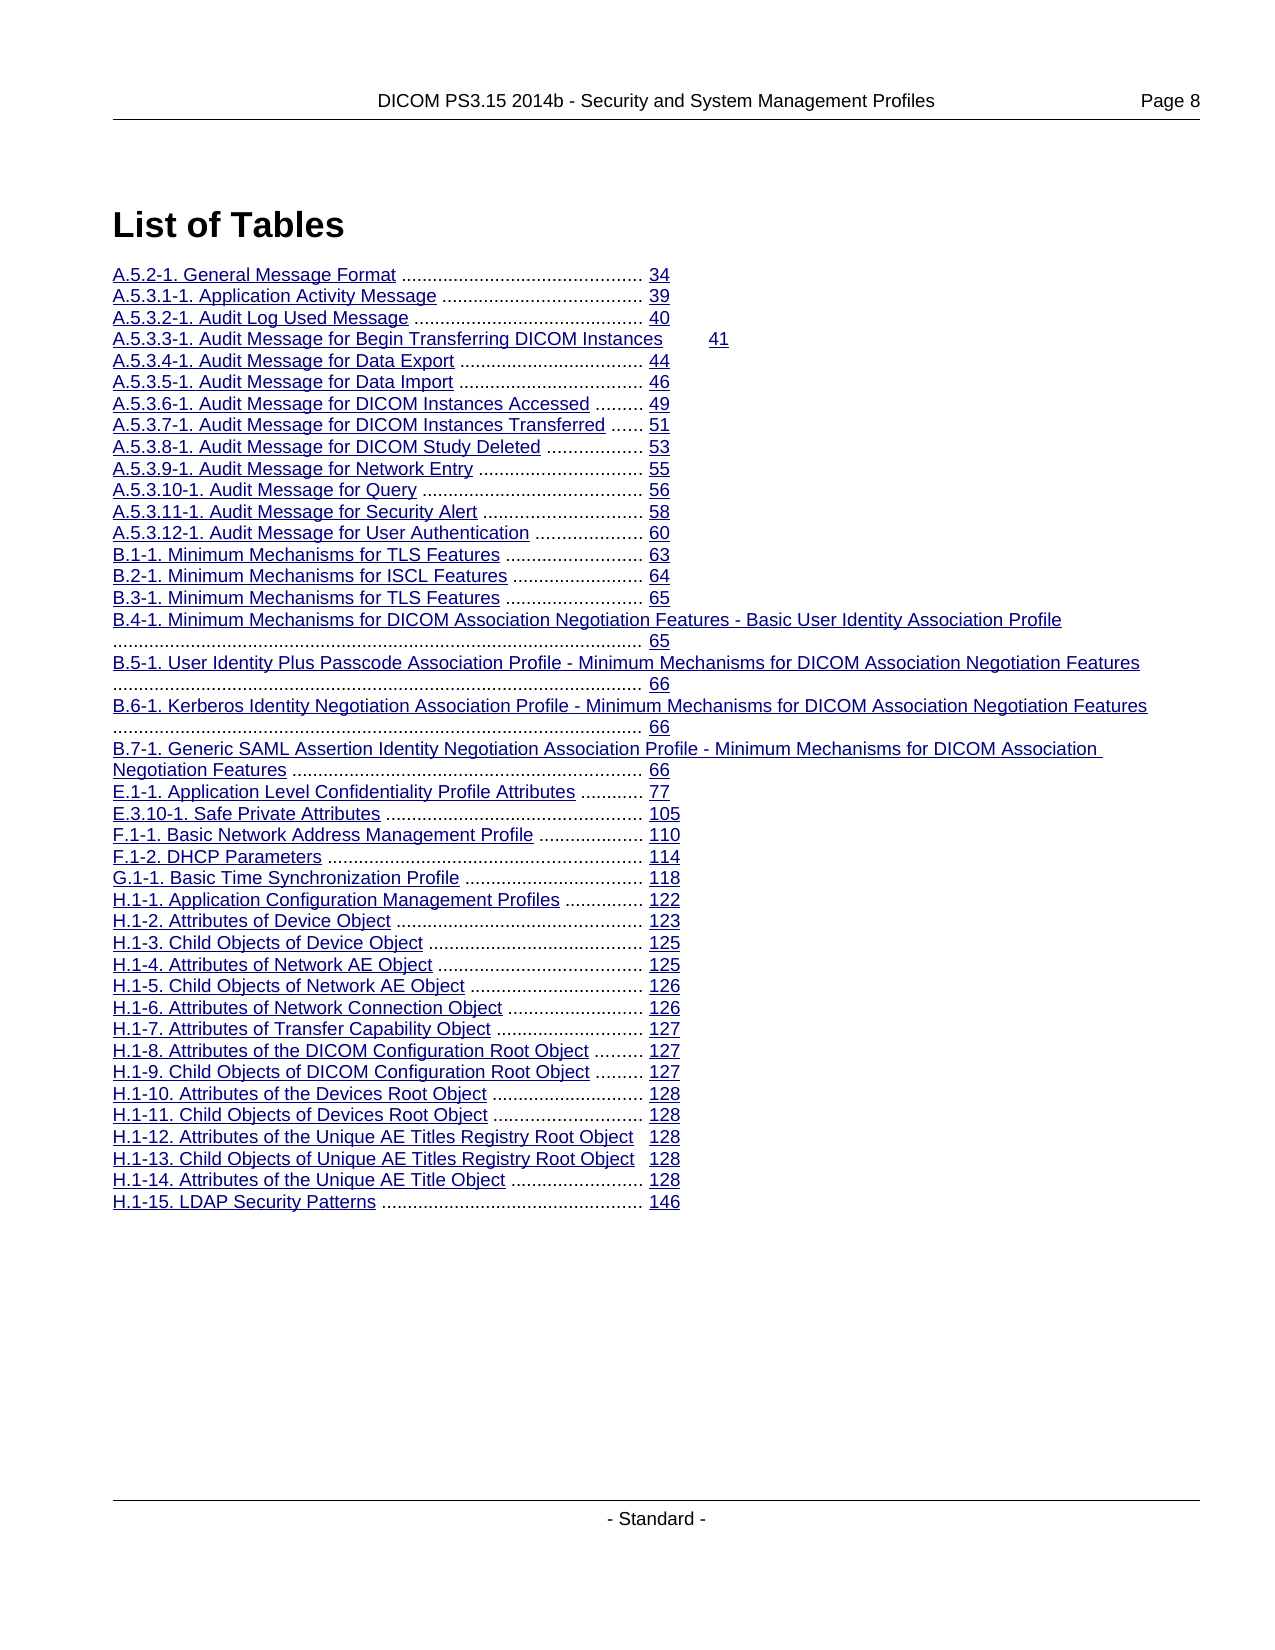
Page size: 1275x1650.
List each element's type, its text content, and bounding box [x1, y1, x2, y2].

text E.1-1. Application Level Confidentiality Profile Attributes 0 [112, 781, 1175, 802]
text H.1-10. Attributes of the Devices Root Object 0 [112, 1083, 1175, 1104]
text A.5.3.11-1. Audit Message for Security Alert 0 [112, 501, 1175, 522]
text A.5.3.3-1. Audit Message for Begin Transferring DICOM Instances 0 [112, 328, 1175, 349]
text F.1-2. DHCP Parameters 0 [112, 846, 1175, 867]
text H.1-8. Attributes of the DICOM Configuration Root Object 0 [112, 1039, 1175, 1061]
text H.1-13. Child Objects of Unique AE Titles Registry Root Object 0 [112, 1147, 1175, 1169]
text F.1-1. Basic Network Address Management Profile 0 [112, 824, 1175, 846]
text A.5.3.4-1. Audit Message for Data Export 0 [112, 349, 1175, 371]
text B.1-1. Minimum Mechanisms for TLS Features 0 [112, 544, 1175, 565]
text G.1-1. Basic Time Synchronization Profile 0 [112, 867, 1175, 889]
text H.1-2. Attributes of Device Object 0 [112, 910, 1175, 932]
text B.6-1. Kerberos Identity Negotiation Association Profile - Minimum Mechanisms for DICOM Association Negotiation Features 0 [112, 694, 1175, 738]
text A.5.3.1-1. Application Activity Message 0 [112, 285, 1175, 306]
text H.1-6. Attributes of Network Connection Object 0 [112, 996, 1175, 1018]
text A.5.3.9-1. Audit Message for Network Entry 0 [112, 457, 1175, 479]
text H.1-15. LDAP Security Patterns 0 [112, 1191, 1175, 1212]
text A.5.2-1. General Message Format 0 [112, 263, 1175, 285]
text H.1-3. Child Objects of Device Object 0 [112, 932, 1175, 953]
text A.5.3.10-1. Audit Message for Query 0 [112, 479, 1175, 501]
text H.1-4. Attributes of Network AE Object 0 [112, 953, 1175, 975]
text H.1-12. Attributes of the Unique AE Titles Registry Root Object 0 [112, 1126, 1175, 1147]
text B.3-1. Minimum Mechanisms for TLS Features 0 [112, 587, 1175, 608]
text H.1-5. Child Objects of Network AE Object 0 [112, 975, 1175, 996]
text H.1-7. Attributes of Transfer Capability Object 0 [112, 1018, 1175, 1039]
text B.7-1. Generic SAML Assertion Identity Negotiation Association Profile - Minimum Mechanisms for DICOM Association Negotiation Features 0 [112, 738, 1175, 781]
text A.5.3.7-1. Audit Message for DICOM Instances Transferred 0 [112, 414, 1175, 436]
text A.5.3.12-1. Audit Message for User Authentication 0 [112, 522, 1175, 544]
text A.5.3.8-1. Audit Message for DICOM Study Deleted 0 [112, 436, 1175, 457]
text A.5.3.2-1. Audit Log Used Message 0 [112, 306, 1175, 328]
text E.3.10-1. Safe Private Attributes 0 [112, 802, 1175, 824]
text List of Tables [112, 204, 1200, 245]
text B.4-1. Minimum Mechanisms for DICOM Association Negotiation Features - Basic User Identity Association Profile 0 [112, 608, 1175, 651]
text H.1-9. Child Objects of DICOM Configuration Root Object 0 [112, 1061, 1175, 1083]
text B.2-1. Minimum Mechanisms for ISCL Features 0 [112, 565, 1175, 587]
text A.5.3.6-1. Audit Message for DICOM Instances Accessed 0 [112, 393, 1175, 414]
text H.1-14. Attributes of the Unique AE Title Object 0 [112, 1169, 1175, 1191]
text B.5-1. User Identity Plus Passcode Association Profile - Minimum Mechanisms for DICOM Association Negotiation Features 0 [112, 651, 1175, 694]
text H.1-11. Child Objects of Devices Root Object 0 [112, 1104, 1175, 1126]
text H.1-1. Application Configuration Management Profiles 0 [112, 889, 1175, 910]
text A.5.3.5-1. Audit Message for Data Import 0 [112, 371, 1175, 393]
